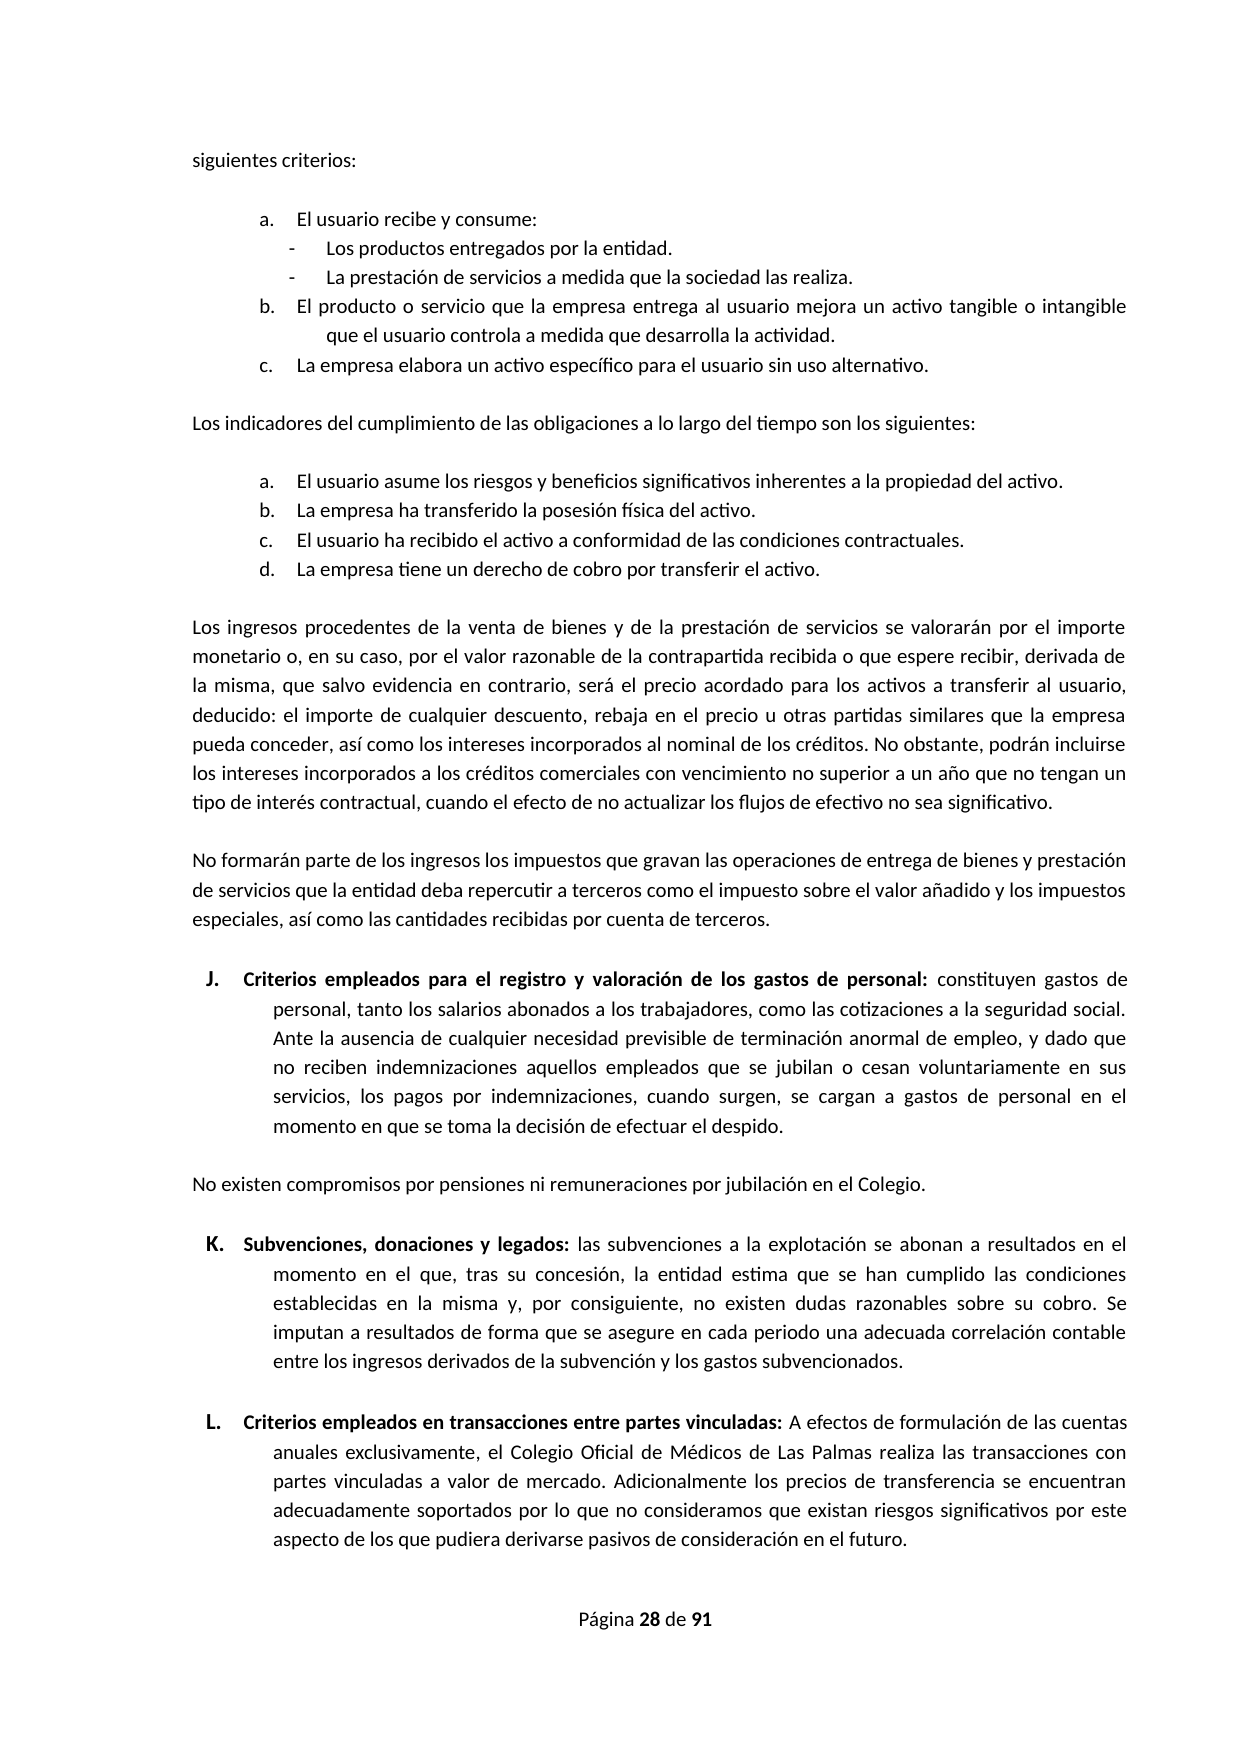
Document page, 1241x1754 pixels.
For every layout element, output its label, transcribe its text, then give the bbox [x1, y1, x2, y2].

list Criterios empleados en transacciones entre partes vinculadas: A efectos de formulación de las cuentas anuales exclusivamente, el Colegio Oficial de Médicos de Las Palmas realiza las transacciones con partes vinculadas a valor de mercado. Adicionalmente los precios de transferencia se encuentran adecuadamente soportados por lo que no consideramos que existan riesgos significativos por este aspecto de los que pudiera derivarse pasivos de consideración en el futuro. [206, 1407, 1128, 1552]
list Los indicadores del cumplimiento de las obligaciones a lo largo del tiempo son los siguientes: [192, 410, 1128, 436]
list El usuario ha recibido el activo a conformidad de las condiciones contractuales. [259, 527, 1128, 552]
list siguientes criterios: [192, 148, 1128, 173]
list La empresa elabora un activo específico para el usuario sin uso alternativo. [259, 352, 1128, 377]
list La prestación de servicios a medida que la sociedad las realiza. [288, 264, 1128, 290]
list El usuario asume los riesgos y beneficios significativos inherentes a la propiedad del activo. [259, 468, 1128, 494]
list No formarán parte de los ingresos los impuestos que gravan las operaciones de entrega de bienes y prestación de servicios que la entidad deba repercutir a terceros como el impuesto sobre el valor añadido y los impuestos especiales, así como las cantidades recibidas por cuenta de terceros. [192, 848, 1128, 931]
list Criterios empleados para el registro y valoración de los gastos de personal: constituyen gastos de personal, tanto los salarios abonados a los trabajadores, como las cotizaciones a la seguridad social. Ante la ausencia de cualquier necesidad previsible de terminación anormal de empleo, y dado que no reciben indemnizaciones aquellos empleados que se jubilan o cesan voluntariamente en sus servicios, los pagos por indemnizaciones, cuando surgen, se cargan a gastos de personal en el momento en que se toma la decisión de efectuar el despido. [206, 964, 1128, 1138]
list El producto o servicio que la empresa entrega al usuario mejora un activo tangible o intangible que el usuario controla a medida que desarrolla la actividad. [259, 293, 1128, 348]
list Los productos entregados por la entidad. [288, 235, 1128, 261]
list Los ingresos procedentes de la venta de bienes y de la prestación de servicios se valorarán por el importe monetario o, en su caso, por el valor razonable de la contrapartida recibida o que espere recibir, derivada de la misma, que salvo evidencia en contrario, será el precio acordado para los activos a transferir al usuario, deducido: el importe de cualquier descuento, rebaja en el precio u otras partidas similares que la empresa pueda conceder, así como los intereses incorporados al nominal de los créditos. No obstante, podrán incluirse los intereses incorporados a los créditos comerciales con vencimiento no superior a un año que no tengan un tipo de interés contractual, cuando el efecto de no actualizar los flujos de efectivo no sea significativo. [192, 614, 1128, 815]
text No existen compromisos por pensiones ni remuneraciones por jubilación en el Colegio. [192, 1171, 1128, 1197]
list La empresa ha transferido la posesión física del activo. [259, 498, 1128, 523]
list El usuario recibe y consume: [259, 206, 1128, 231]
list La empresa tiene un derecho de cobro por transferir el activo. [259, 556, 1128, 581]
list Subvenciones, donaciones y legados: las subvenciones a la explotación se abonan a resultados en el momento en el que, tras su concesión, la entidad estima que se han cumplido las condiciones establecidas en la misma y, por consiguiente, no existen dudas razonables sobre su cobro. Se imputan a resultados de forma que se asegure en cada periodo una adecuada correlación contable entre los ingresos derivados de la subvención y los gastos subvencionados. [206, 1229, 1128, 1374]
